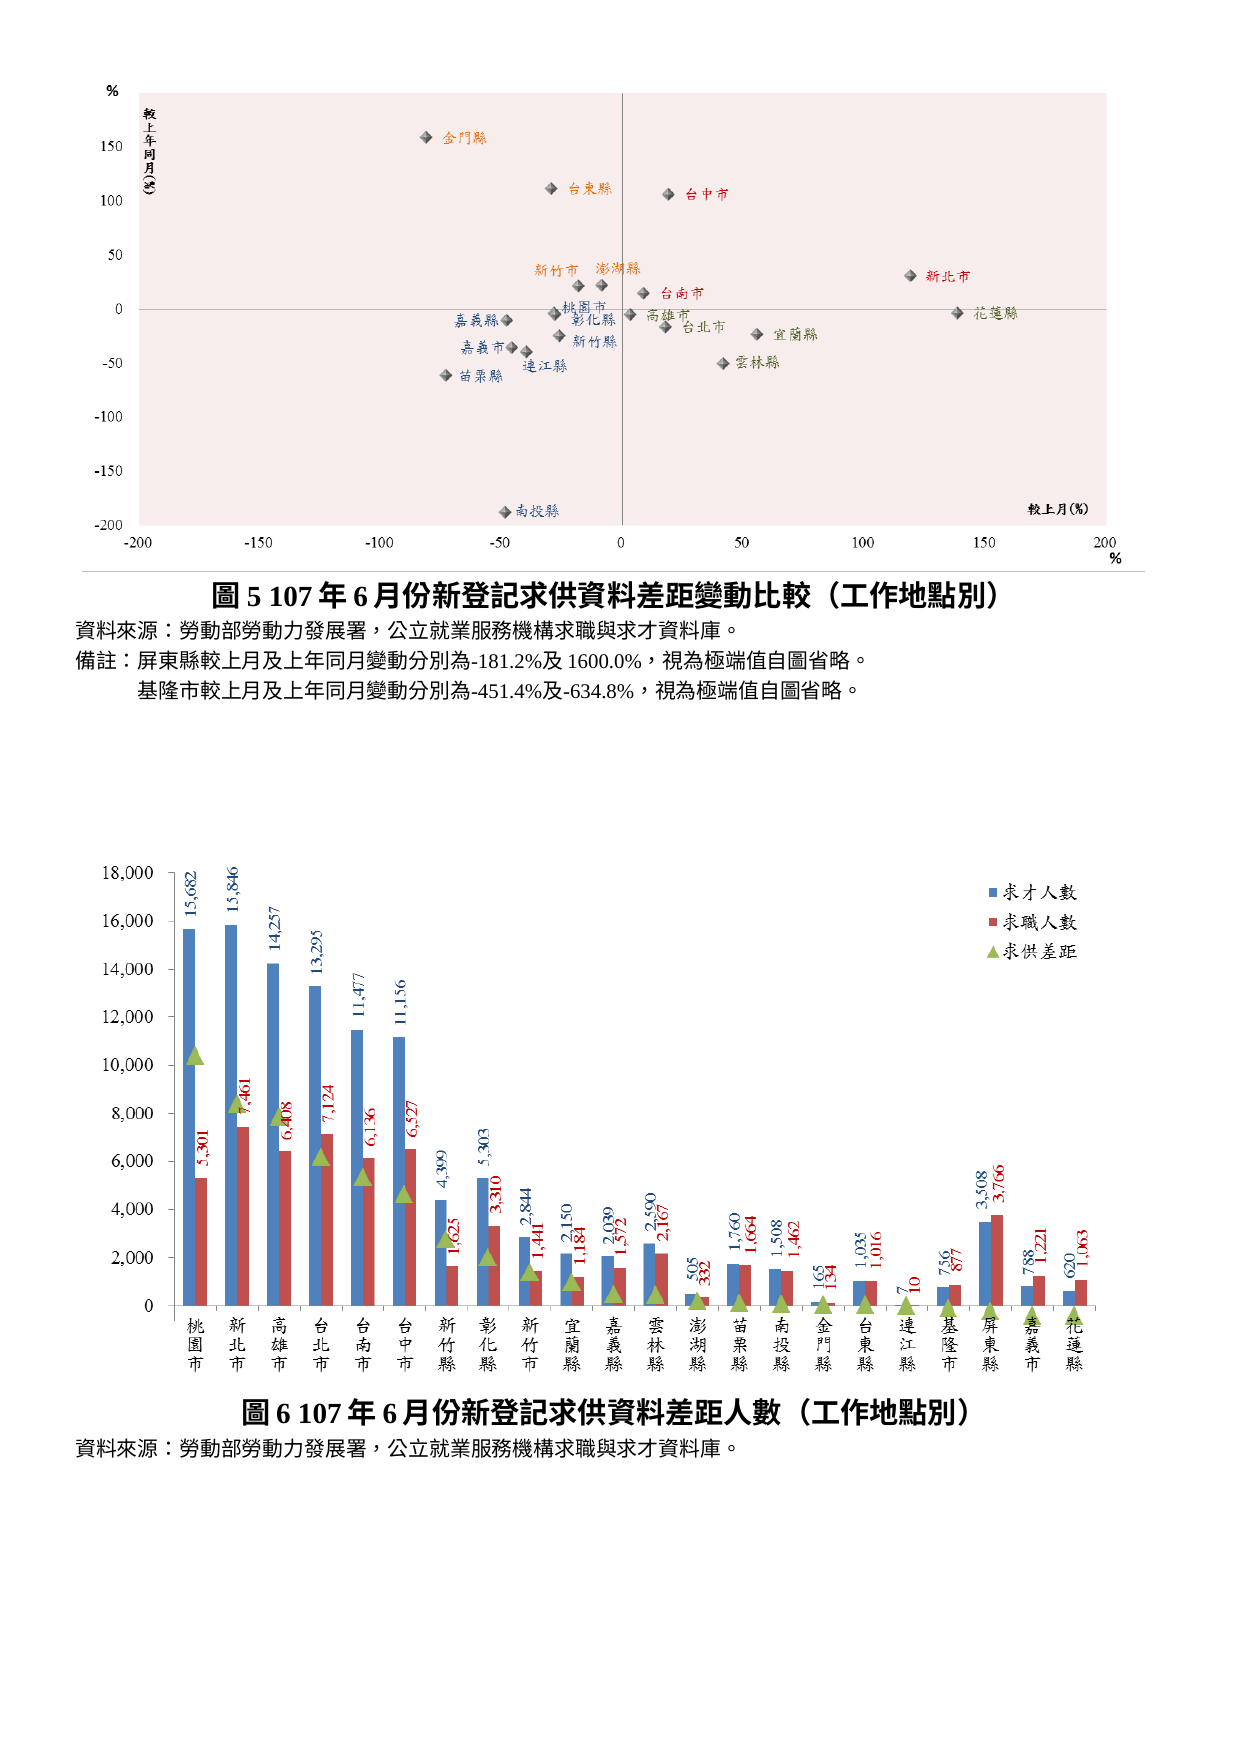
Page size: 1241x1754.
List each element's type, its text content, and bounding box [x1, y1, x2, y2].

text 資料來源：勞動部勞動力發展署，公立就業服務機構求職與求才資料庫。 [75, 1432, 1152, 1462]
text 圖5 107年6月份新登記求供資料差距變動比較（工作地點別） [75, 572, 1152, 614]
text 備註：屏東縣較上月及上年同月變動分別為-181.2%及1600.0%，視為極端值自圖省略。 [75, 644, 1152, 675]
picture [75, 849, 1138, 1389]
text 資料來源：勞動部勞動力發展署，公立就業服務機構求職與求才資料庫。 [75, 614, 1152, 644]
text 基隆市較上月及上年同月變動分別為-451.4%及-634.8%，視為極端值自圖省略。 [75, 675, 1152, 705]
text 圖6 107年6月份新登記求供資料差距人數（工作地點別） [75, 1390, 1152, 1432]
picture [81, 75, 1145, 572]
